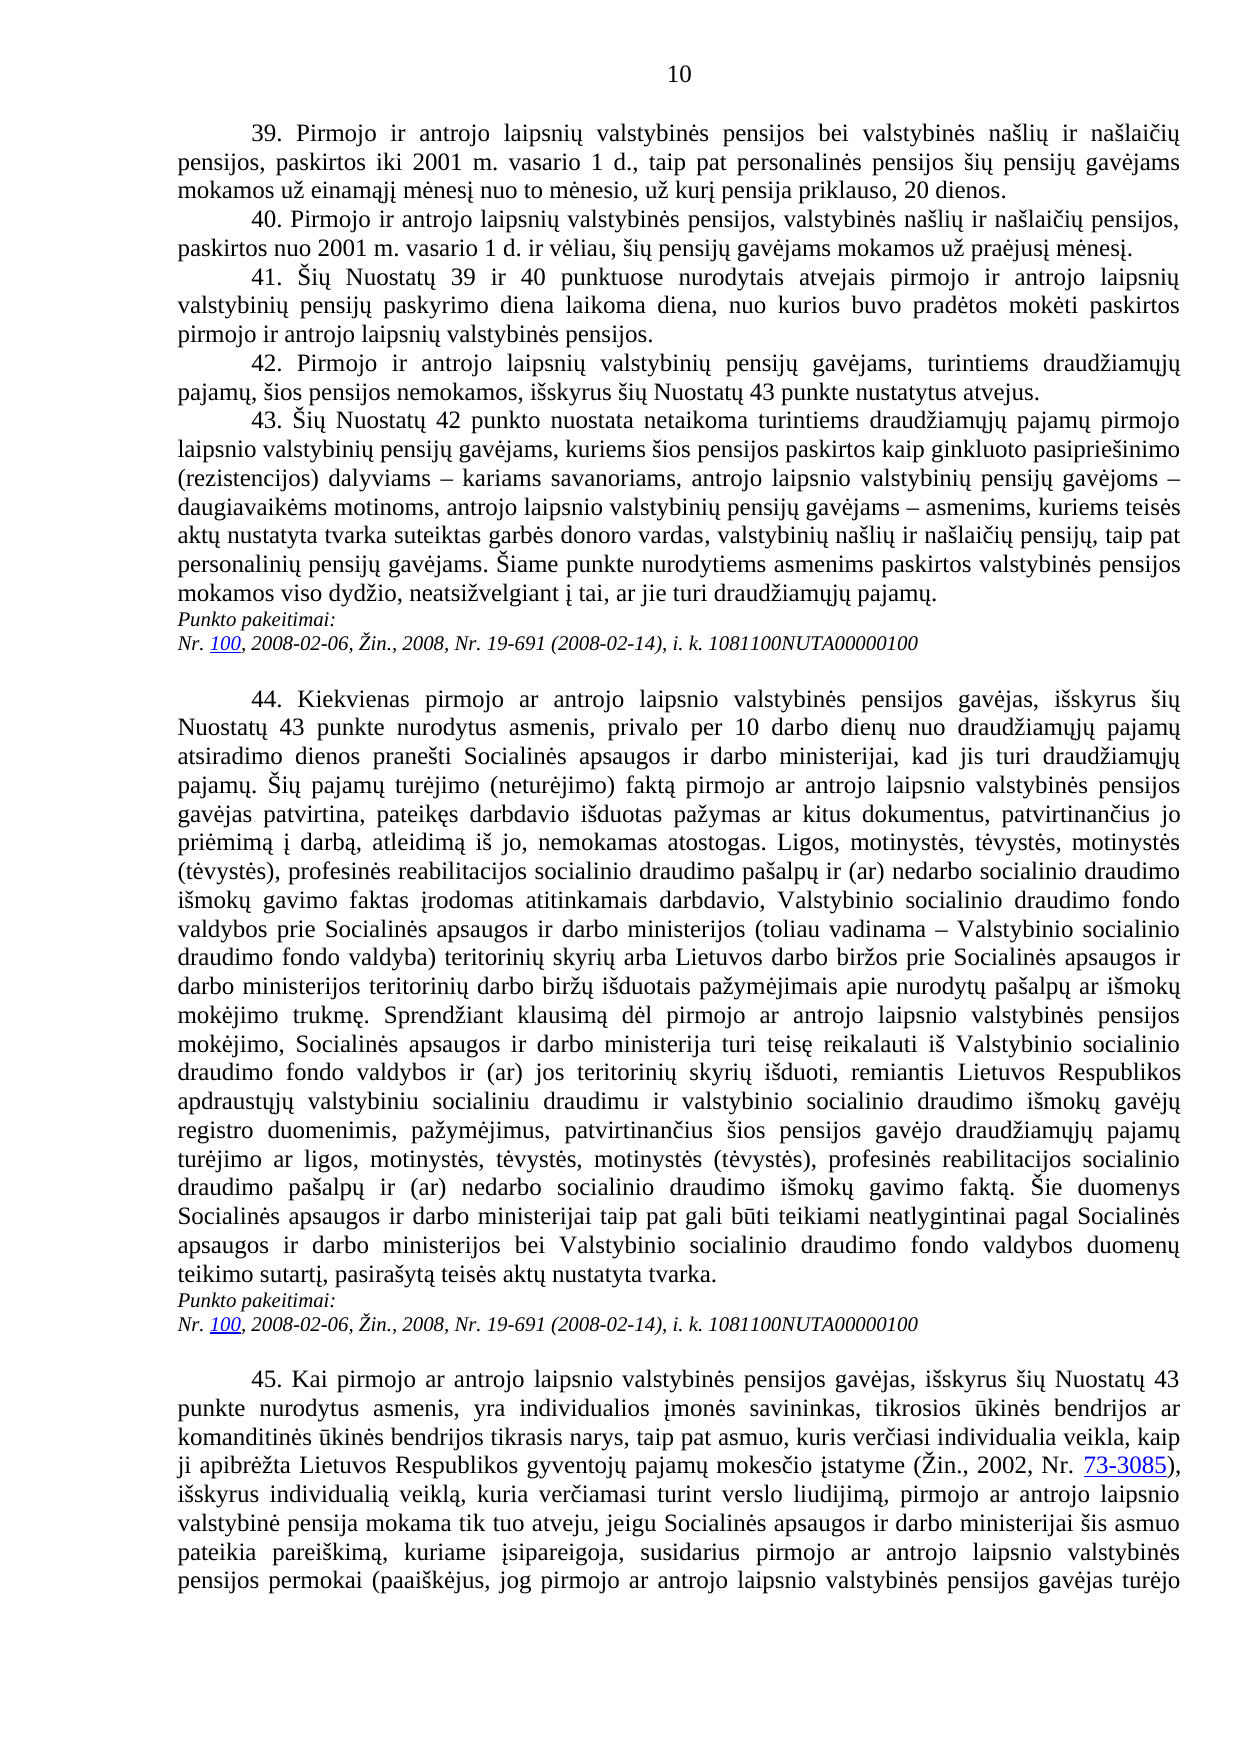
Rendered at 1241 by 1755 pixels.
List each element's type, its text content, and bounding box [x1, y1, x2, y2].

text 40. Pirmojo ir antrojo laipsnių valstybinės pensijos, valstybinės našlių ir našlaičių pensijos, paskirtos nuo 2001 m. vasario 1 d. ir vėliau, šių pensijų gavėjams mokamos už praėjusį mėnesį. [177, 204, 1181, 262]
text 42. Pirmojo ir antrojo laipsnių valstybinių pensijų gavėjams, turintiems draudžiamųjų pajamų, šios pensijos nemokamos, išskyrus šių Nuostatų 43 punkte nustatytus atvejus. [177, 348, 1181, 406]
text 45. Kai pirmojo ar antrojo laipsnio valstybinės pensijos gavėjas, išskyrus šių Nuostatų 43 punkte nurodytus asmenis, yra individualios įmonės savininkas, tikrosios ūkinės bendrijos ar komanditinės ūkinės bendrijos tikrasis narys, taip pat asmuo, kuris verčiasi individualia veikla, kaip ji apibrėžta Lietuvos Respublikos gyventojų pajamų mokesčio įstatyme (Žin., 2002, Nr. 73-3085), išskyrus individualią veiklą, kuria verčiamasi turint verslo liudijimą, pirmojo ar antrojo laipsnio valstybinė pensija mokama tik tuo atveju, jeigu Socialinės apsaugos ir darbo ministerijai šis asmuo pateikia pareiškimą, kuriame įsipareigoja, susidarius pirmojo ar antrojo laipsnio valstybinės pensijos permokai (paaiškėjus, jog pirmojo ar antrojo laipsnio valstybinės pensijos gavėjas turėjo [177, 1364, 1181, 1594]
text Punkto pakeitimai: [177, 1287, 1181, 1312]
text Nr. 100, 2008-02-06, Žin., 2008, Nr. 19-691 (2008-02-14), i. k. 1081100NUTA00000100 [177, 1312, 1181, 1336]
text Nr. 100, 2008-02-06, Žin., 2008, Nr. 19-691 (2008-02-14), i. k. 1081100NUTA00000100 [177, 631, 1181, 655]
text 43. Šių Nuostatų 42 punkto nuostata netaikoma turintiems draudžiamųjų pajamų pirmojo laipsnio valstybinių pensijų gavėjams, kuriems šios pensijos paskirtos kaip ginkluoto pasipriešinimo (rezistencijos) dalyviams – kariams savanoriams, antrojo laipsnio valstybinių pensijų gavėjoms – daugiavaikėms motinoms, antrojo laipsnio valstybinių pensijų gavėjams – asmenims, kuriems teisės aktų nustatyta tvarka suteiktas garbės donoro vardas, valstybinių našlių ir našlaičių pensijų, taip pat personalinių pensijų gavėjams. Šiame punkte nurodytiems asmenims paskirtos valstybinės pensijos mokamos viso dydžio, neatsižvelgiant į tai, ar jie turi draudžiamųjų pajamų. [177, 406, 1181, 607]
text 44. Kiekvienas pirmojo ar antrojo laipsnio valstybinės pensijos gavėjas, išskyrus šių Nuostatų 43 punkte nurodytus asmenis, privalo per 10 darbo dienų nuo draudžiamųjų pajamų atsiradimo dienos pranešti Socialinės apsaugos ir darbo ministerijai, kad jis turi draudžiamųjų pajamų. Šių pajamų turėjimo (neturėjimo) faktą pirmojo ar antrojo laipsnio valstybinės pensijos gavėjas patvirtina, pateikęs darbdavio išduotas pažymas ar kitus dokumentus, patvirtinančius jo priėmimą į darbą, atleidimą iš jo, nemokamas atostogas. Ligos, motinystės, tėvystės, motinystės (tėvystės), profesinės reabilitacijos socialinio draudimo pašalpų ir (ar) nedarbo socialinio draudimo išmokų gavimo faktas įrodomas atitinkamais darbdavio, Valstybinio socialinio draudimo fondo valdybos prie Socialinės apsaugos ir darbo ministerijos (toliau vadinama – Valstybinio socialinio draudimo fondo valdyba) teritorinių skyrių arba Lietuvos darbo biržos prie Socialinės apsaugos ir darbo ministerijos teritorinių darbo biržų išduotais pažymėjimais apie nurodytų pašalpų ar išmokų mokėjimo trukmę. Sprendžiant klausimą dėl pirmojo ar antrojo laipsnio valstybinės pensijos mokėjimo, Socialinės apsaugos ir darbo ministerija turi teisę reikalauti iš Valstybinio socialinio draudimo fondo valdybos ir (ar) jos teritorinių skyrių išduoti, remiantis Lietuvos Respublikos apdraustųjų valstybiniu socialiniu draudimu ir valstybinio socialinio draudimo išmokų gavėjų registro duomenimis, pažymėjimus, patvirtinančius šios pensijos gavėjo draudžiamųjų pajamų turėjimo ar ligos, motinystės, tėvystės, motinystės (tėvystės), profesinės reabilitacijos socialinio draudimo pašalpų ir (ar) nedarbo socialinio draudimo išmokų gavimo faktą. Šie duomenys Socialinės apsaugos ir darbo ministerijai taip pat gali būti teikiami neatlygintinai pagal Socialinės apsaugos ir darbo ministerijos bei Valstybinio socialinio draudimo fondo valdybos duomenų teikimo sutartį, pasirašytą teisės aktų nustatyta tvarka. [177, 684, 1181, 1287]
text 39. Pirmojo ir antrojo laipsnių valstybinės pensijos bei valstybinės našlių ir našlaičių pensijos, paskirtos iki 2001 m. vasario 1 d., taip pat personalinės pensijos šių pensijų gavėjams mokamos už einamąjį mėnesį nuo to mėnesio, už kurį pensija priklauso, 20 dienos. [177, 118, 1181, 204]
text Punkto pakeitimai: [177, 607, 1181, 631]
text 41. Šių Nuostatų 39 ir 40 punktuose nurodytais atvejais pirmojo ir antrojo laipsnių valstybinių pensijų paskyrimo diena laikoma diena, nuo kurios buvo pradėtos mokėti paskirtos pirmojo ir antrojo laipsnių valstybinės pensijos. [177, 262, 1181, 348]
